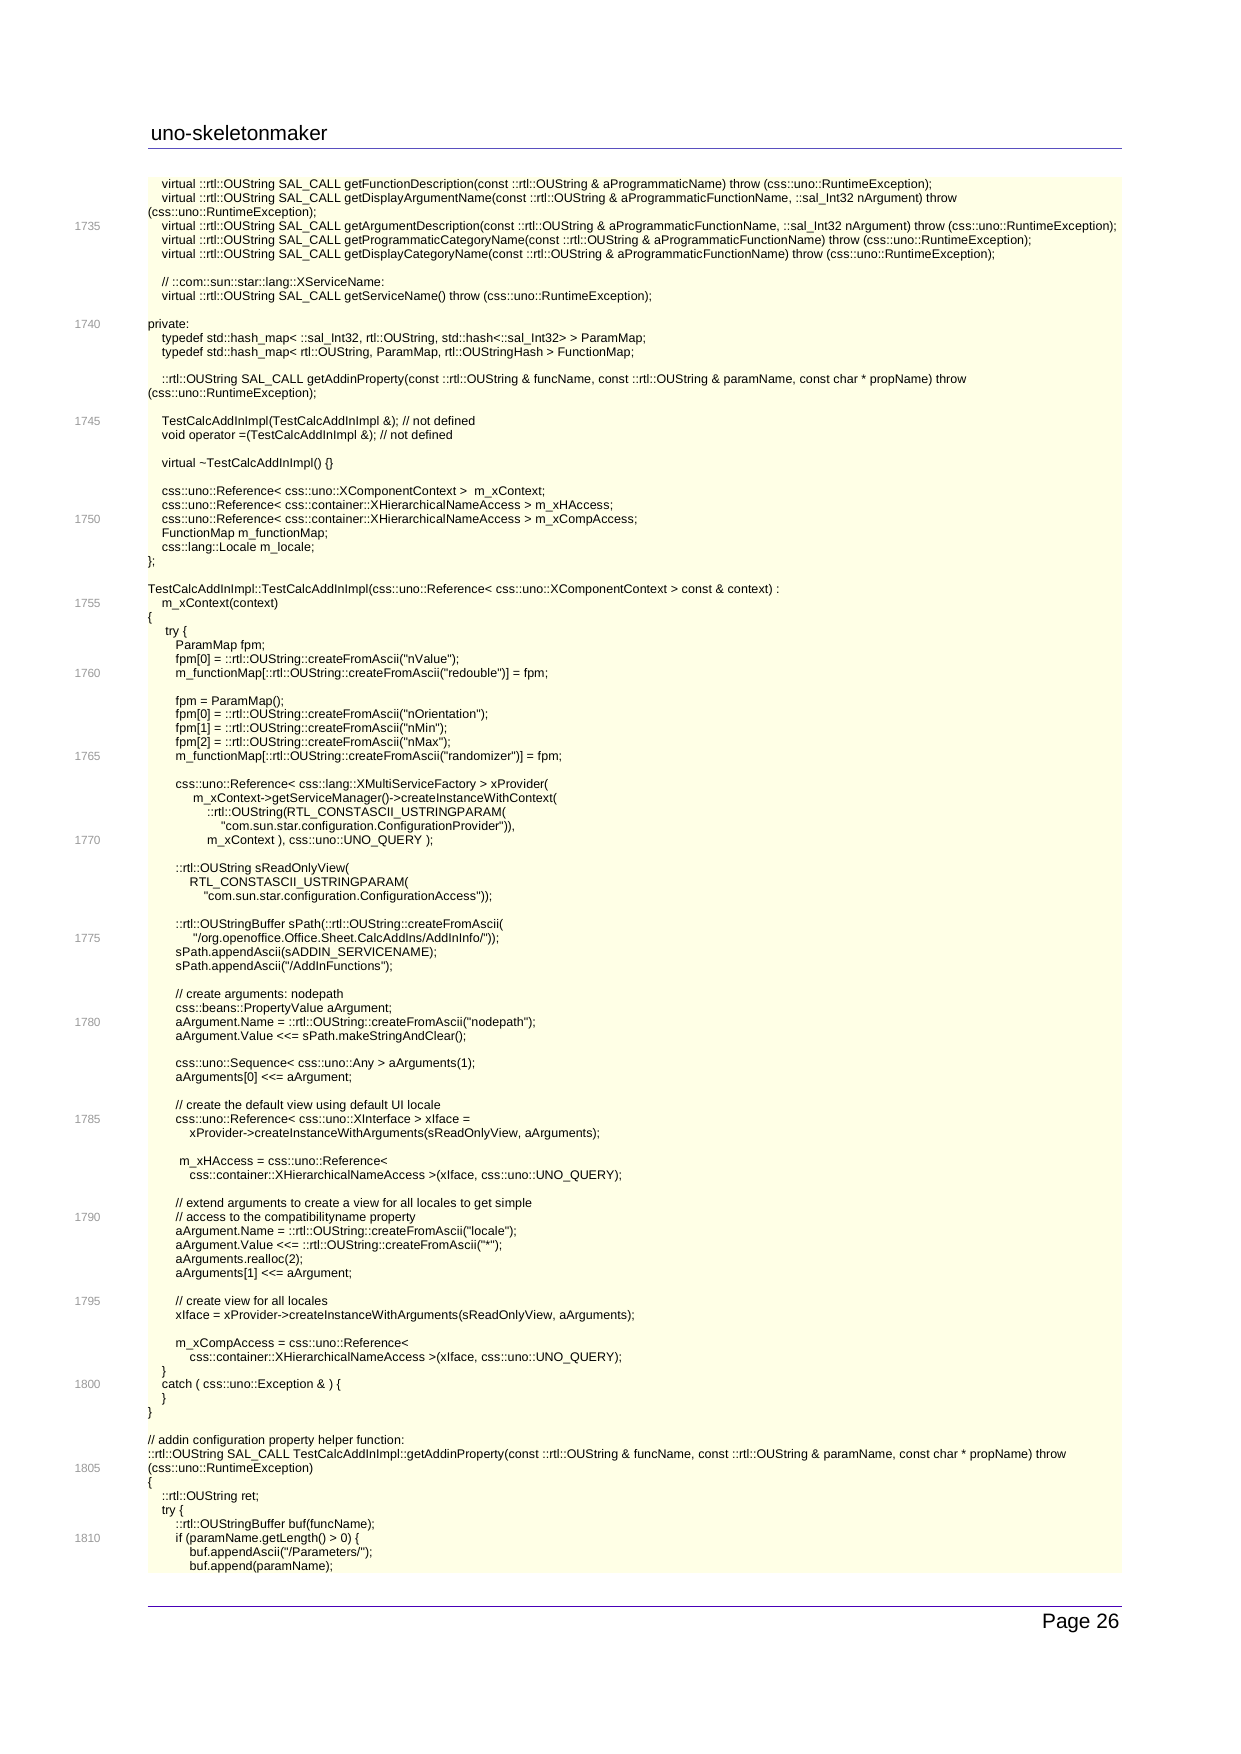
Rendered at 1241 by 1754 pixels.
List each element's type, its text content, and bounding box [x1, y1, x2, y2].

text aArguments[1] <<= aArgument; [148, 1266, 1122, 1280]
text aArgument.Value <<= ::rtl::OUString::createFromAscii("*"); [148, 1238, 1122, 1252]
text buf.append(paramName); [148, 1559, 1122, 1573]
text css::container::XHierarchicalNameAccess >(xIface, css::uno::UNO_QUERY); [148, 1168, 1122, 1182]
text aArgument.Name = ::rtl::OUString::createFromAscii("nodepath"); [148, 1014, 1122, 1028]
text m_xContext(context) [148, 596, 1122, 610]
text RTL_CONSTASCII_USTRINGPARAM( [148, 875, 1122, 889]
text css::uno::Sequence< css::uno::Any > aArguments(1); [148, 1056, 1122, 1070]
text TestCalcAddInImpl::TestCalcAddInImpl(css::uno::Reference< css::uno::XComponentContext > const & context) : [148, 582, 1122, 596]
text typedef std::hash_map< rtl::OUString, ParamMap, rtl::OUStringHash > FunctionMap; [148, 344, 1122, 358]
text xProvider->createInstanceWithArguments(sReadOnlyView, aArguments); [148, 1126, 1122, 1140]
text aArgument.Name = ::rtl::OUString::createFromAscii("locale"); [148, 1224, 1122, 1238]
text { [148, 610, 1122, 624]
text ::rtl::OUString SAL_CALL getAddinProperty(const ::rtl::OUString & funcName, const ::rtl::OUString & paramName, const char * propName) throw (css::uno::RuntimeException); [148, 372, 1122, 400]
text virtual ::rtl::OUString SAL_CALL getArgumentDescription(const ::rtl::OUString & aProgrammaticFunctionName, ::sal_Int32 nArgument) throw (css::uno::RuntimeException); [148, 219, 1122, 233]
text } [148, 1391, 1122, 1405]
text css::uno::Reference< css::lang::XMultiServiceFactory > xProvider( [148, 777, 1122, 791]
text m_xContext->getServiceManager()->createInstanceWithContext( [148, 791, 1122, 805]
text ::rtl::OUStringBuffer buf(funcName); [148, 1517, 1122, 1531]
text private: [148, 317, 1122, 331]
text "/org.openoffice.Office.Sheet.CalcAddIns/AddInInfo/")); [148, 931, 1122, 945]
text } [148, 1405, 1122, 1419]
text // create view for all locales [148, 1294, 1122, 1308]
text css::lang::Locale m_locale; [148, 540, 1122, 554]
text xIface = xProvider->createInstanceWithArguments(sReadOnlyView, aArguments); [148, 1308, 1122, 1322]
text catch ( css::uno::Exception & ) { [148, 1377, 1122, 1391]
text sPath.appendAscii(sADDIN_SERVICENAME); [148, 945, 1122, 959]
text virtual ::rtl::OUString SAL_CALL getDisplayArgumentName(const ::rtl::OUString & aProgrammaticFunctionName, ::sal_Int32 nArgument) throw (css::uno::RuntimeException); [148, 191, 1122, 219]
text css::container::XHierarchicalNameAccess >(xIface, css::uno::UNO_QUERY); [148, 1349, 1122, 1363]
text aArguments[0] <<= aArgument; [148, 1070, 1122, 1084]
text fpm = ParamMap(); [148, 693, 1122, 707]
text m_xCompAccess = css::uno::Reference< [148, 1336, 1122, 1349]
text virtual ::rtl::OUString SAL_CALL getDisplayCategoryName(const ::rtl::OUString & aProgrammaticFunctionName) throw (css::uno::RuntimeException); [148, 247, 1122, 261]
text ::rtl::OUString sReadOnlyView( [148, 861, 1122, 875]
text // extend arguments to create a view for all locales to get simple [148, 1196, 1122, 1210]
text css::uno::Reference< css::container::XHierarchicalNameAccess > m_xHAccess; [148, 498, 1122, 512]
text m_functionMap[::rtl::OUString::createFromAscii("redouble")] = fpm; [148, 666, 1122, 679]
text buf.appendAscii("/Parameters/"); [148, 1545, 1122, 1559]
text m_xContext ), css::uno::UNO_QUERY ); [148, 833, 1122, 847]
text } [148, 1363, 1122, 1377]
text fpm[2] = ::rtl::OUString::createFromAscii("nMax"); [148, 735, 1122, 749]
text css::uno::Reference< css::uno::XInterface > xIface = [148, 1112, 1122, 1126]
text ::rtl::OUString SAL_CALL TestCalcAddInImpl::getAddinProperty(const ::rtl::OUString & funcName, const ::rtl::OUString & paramName, const char * propName) throw (css::uno::RuntimeException) [148, 1447, 1122, 1475]
text ::rtl::OUString(RTL_CONSTASCII_USTRINGPARAM( [148, 805, 1122, 819]
text virtual ::rtl::OUString SAL_CALL getFunctionDescription(const ::rtl::OUString & aProgrammaticName) throw (css::uno::RuntimeException); [148, 177, 1122, 191]
text try { [148, 1503, 1122, 1517]
text sPath.appendAscii("/AddInFunctions"); [148, 959, 1122, 973]
text aArgument.Value <<= sPath.makeStringAndClear(); [148, 1028, 1122, 1042]
text fpm[0] = ::rtl::OUString::createFromAscii("nOrientation"); [148, 707, 1122, 721]
text fpm[1] = ::rtl::OUString::createFromAscii("nMin"); [148, 721, 1122, 735]
text FunctionMap m_functionMap; [148, 526, 1122, 540]
text try { [148, 624, 1122, 638]
text // ::com::sun::star::lang::XServiceName: [148, 275, 1122, 289]
text TestCalcAddInImpl(TestCalcAddInImpl &); // not defined [148, 414, 1122, 428]
text ParamMap fpm; [148, 638, 1122, 652]
text ::rtl::OUStringBuffer sPath(::rtl::OUString::createFromAscii( [148, 917, 1122, 931]
text m_functionMap[::rtl::OUString::createFromAscii("randomizer")] = fpm; [148, 749, 1122, 763]
text // addin configuration property helper function: [148, 1433, 1122, 1447]
text ::rtl::OUString ret; [148, 1489, 1122, 1503]
text fpm[0] = ::rtl::OUString::createFromAscii("nValue"); [148, 652, 1122, 666]
text // create arguments: nodepath [148, 987, 1122, 1001]
text if (paramName.getLength() > 0) { [148, 1531, 1122, 1545]
text css::uno::Reference< css::container::XHierarchicalNameAccess > m_xCompAccess; [148, 512, 1122, 526]
text // create the default view using default UI locale [148, 1098, 1122, 1112]
text virtual ~TestCalcAddInImpl() {} [148, 456, 1122, 470]
text { [148, 1475, 1122, 1489]
text void operator =(TestCalcAddInImpl &); // not defined [148, 428, 1122, 442]
text // access to the compatibilityname property [148, 1210, 1122, 1224]
text aArguments.realloc(2); [148, 1252, 1122, 1266]
text css::uno::Reference< css::uno::XComponentContext > m_xContext; [148, 484, 1122, 498]
text css::beans::PropertyValue aArgument; [148, 1001, 1122, 1014]
text "com.sun.star.configuration.ConfigurationProvider")), [148, 819, 1122, 833]
text m_xHAccess = css::uno::Reference< [148, 1154, 1122, 1168]
text }; [148, 554, 1122, 568]
text virtual ::rtl::OUString SAL_CALL getServiceName() throw (css::uno::RuntimeException); [148, 289, 1122, 303]
text "com.sun.star.configuration.ConfigurationAccess")); [148, 889, 1122, 903]
text virtual ::rtl::OUString SAL_CALL getProgrammaticCategoryName(const ::rtl::OUString & aProgrammaticFunctionName) throw (css::uno::RuntimeException); [148, 233, 1122, 247]
text typedef std::hash_map< ::sal_Int32, rtl::OUString, std::hash<::sal_Int32> > ParamMap; [148, 331, 1122, 344]
